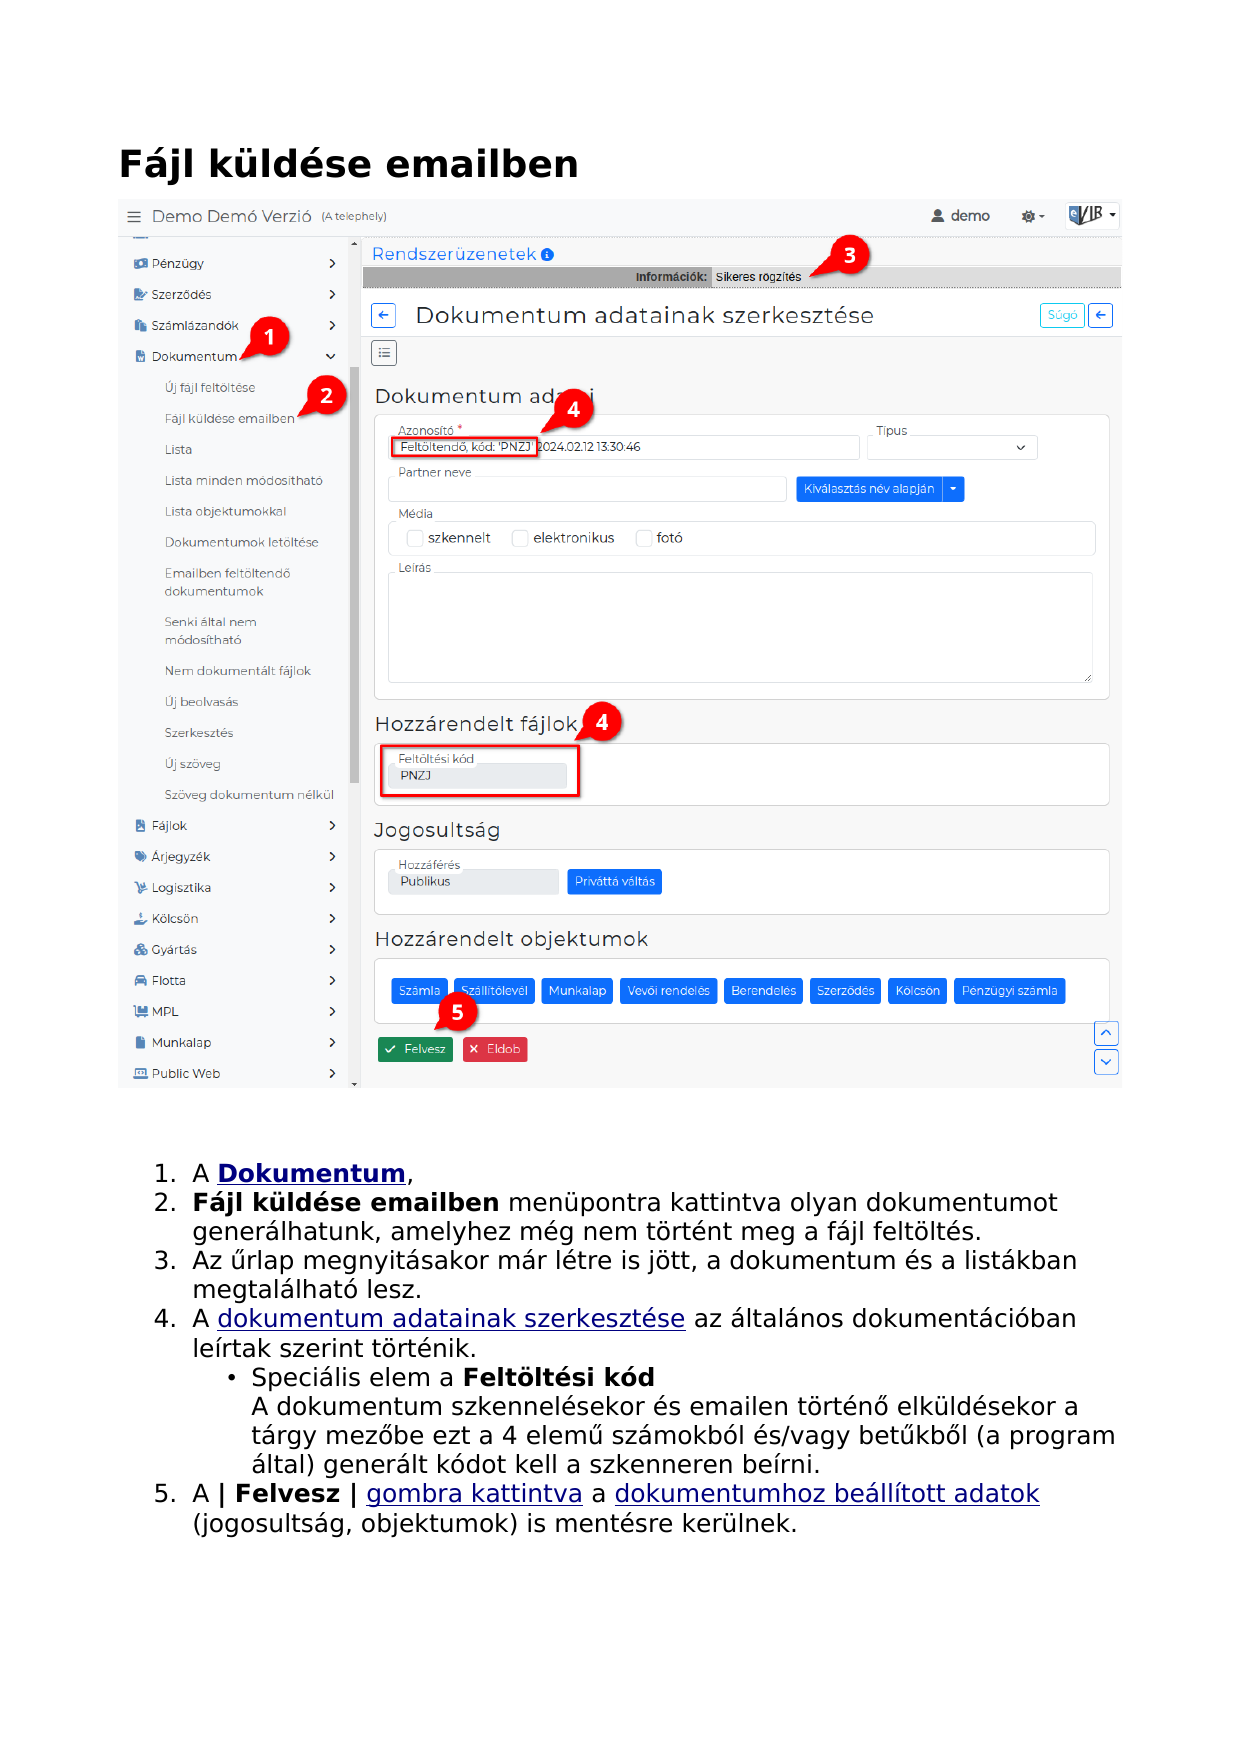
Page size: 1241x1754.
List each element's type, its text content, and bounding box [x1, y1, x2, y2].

list A Dokumentum, [177, 1159, 1122, 1188]
picture [118, 199, 1123, 1088]
subtitle Fájl küldése emailben [118, 143, 1122, 187]
list Speciális elem a Feltöltési kód A dokumentum szkennelésekor és emailen történő elküldésekor a tárgy mezőbe ezt a 4 elemű számokból és/vagy betűkből (a program által) generált kódot kell a szkenneren beírni. [236, 1363, 1122, 1479]
list A | Felvesz | gombra kattintva a dokumentumhoz beállított adatok (jogosultság, objektumok) is mentésre kerülnek. [177, 1479, 1122, 1538]
list Az űrlap megnyitásakor már létre is jött, a dokumentum és a listákban megtalálható lesz. [177, 1246, 1122, 1304]
list Fájl küldése emailben menüpontra kattintva olyan dokumentumot generálhatunk, amelyhez még nem történt meg a fájl feltöltés. [177, 1188, 1122, 1246]
list A dokumentum adatainak szerkesztése az általános dokumentációban leírtak szerint történik. [177, 1304, 1122, 1363]
